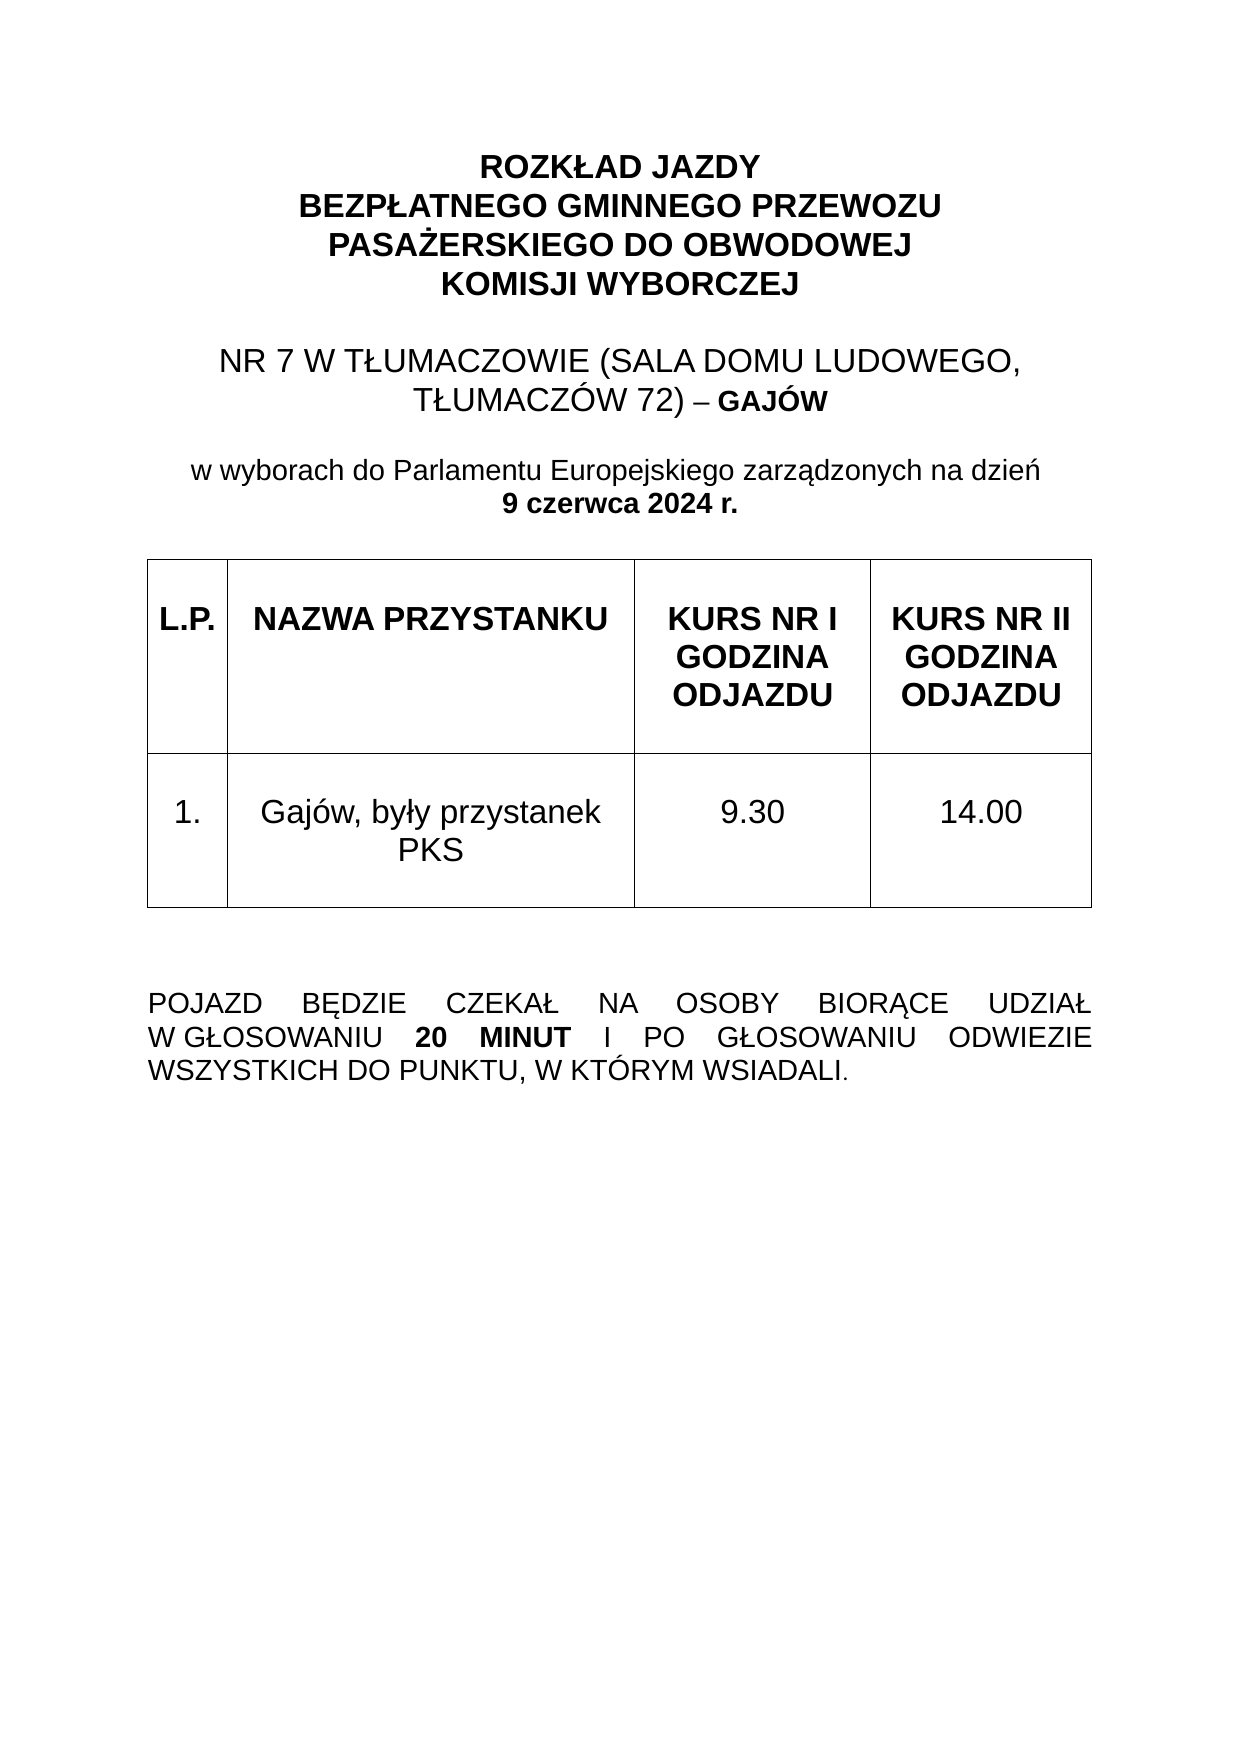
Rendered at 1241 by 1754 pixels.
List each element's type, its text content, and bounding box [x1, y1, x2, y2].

table_cell 14.00 [871, 754, 1091, 907]
text 9 czerwca 2024 r. [148, 487, 1093, 520]
text KOMISJI WYBORCZEJ [148, 264, 1093, 302]
table_cell 1. [148, 754, 227, 907]
table_cell Gajów, były przystanek PKS [228, 754, 634, 907]
table_cell 9.30 [635, 754, 870, 907]
text POJAZD BĘDZIE CZEKAŁ NA OSOBY BIORĄCE UDZIAŁ W GŁOSOWANIU 20 MINUT I PO GŁOSOWANIU ODWIEZIE WSZYSTKICH DO PUNKTU, W KTÓRYM WSIADALI. [148, 986, 1093, 1087]
text ROZKŁAD JAZDY [148, 148, 1093, 186]
table_header KURS NR II GODZINA ODJAZDU [871, 560, 1091, 752]
table_header L.P. [148, 560, 227, 752]
table_header NAZWA PRZYSTANKU [228, 560, 634, 752]
text BEZPŁATNEGO GMINNEGO PRZEWOZU [148, 186, 1093, 225]
text NR 7 W TŁUMACZOWIE (SALA DOMU LUDOWEGO, TŁUMACZÓW 72) – GAJÓW [148, 341, 1093, 418]
text PASAŻERSKIEGO DO OBWODOWEJ [148, 225, 1093, 263]
text w wyborach do Parlamentu Europejskiego zarządzonych na dzień [148, 453, 1093, 486]
table_header KURS NR I GODZINA ODJAZDU [635, 560, 870, 752]
